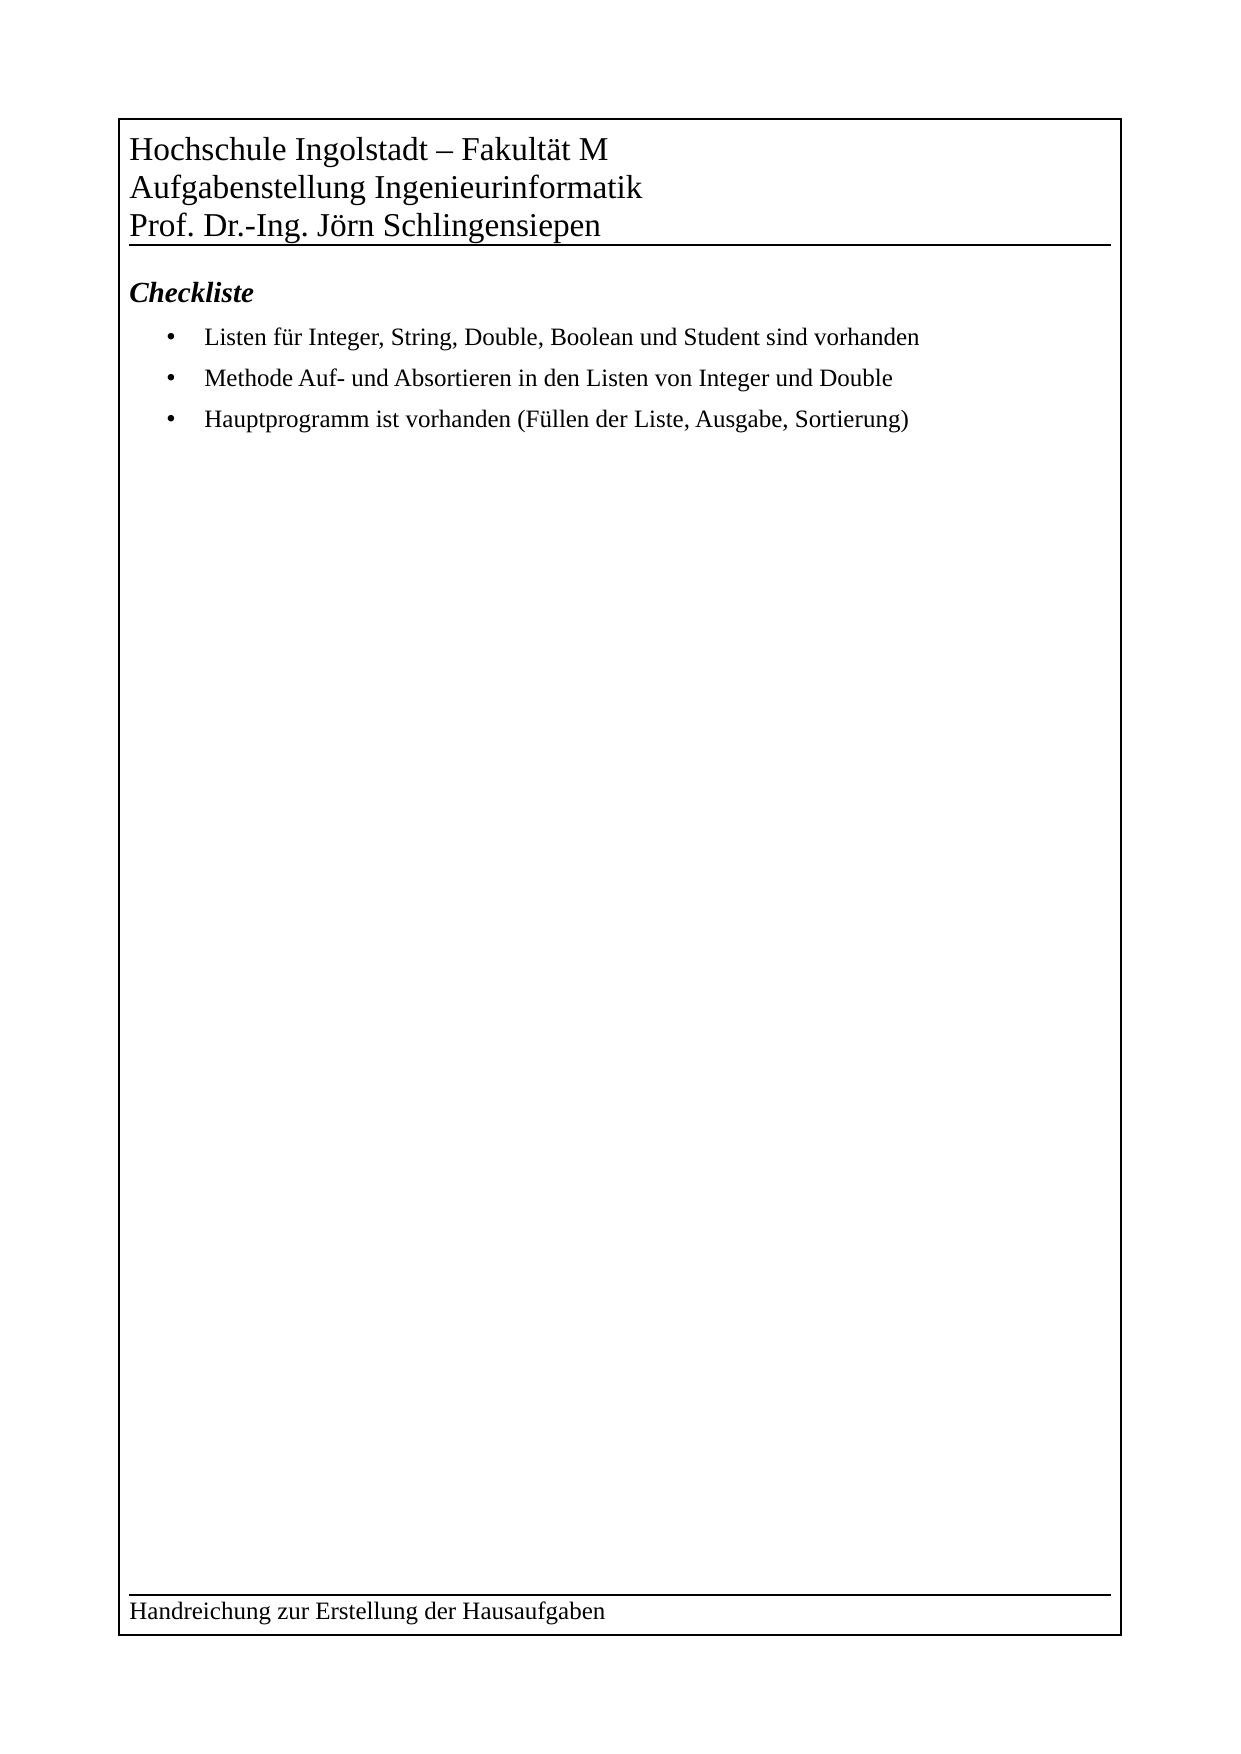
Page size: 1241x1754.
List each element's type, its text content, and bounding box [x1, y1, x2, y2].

subtitle Checkliste [129, 276, 1111, 309]
list Listen für Integer, String, Double, Boolean und Student sind vorhanden [167, 322, 1111, 350]
list Methode Auf- und Absortieren in den Listen von Integer und Double [167, 363, 1111, 392]
list Hauptprogramm ist vorhanden (Füllen der Liste, Ausgabe, Sortierung) [167, 404, 1111, 433]
